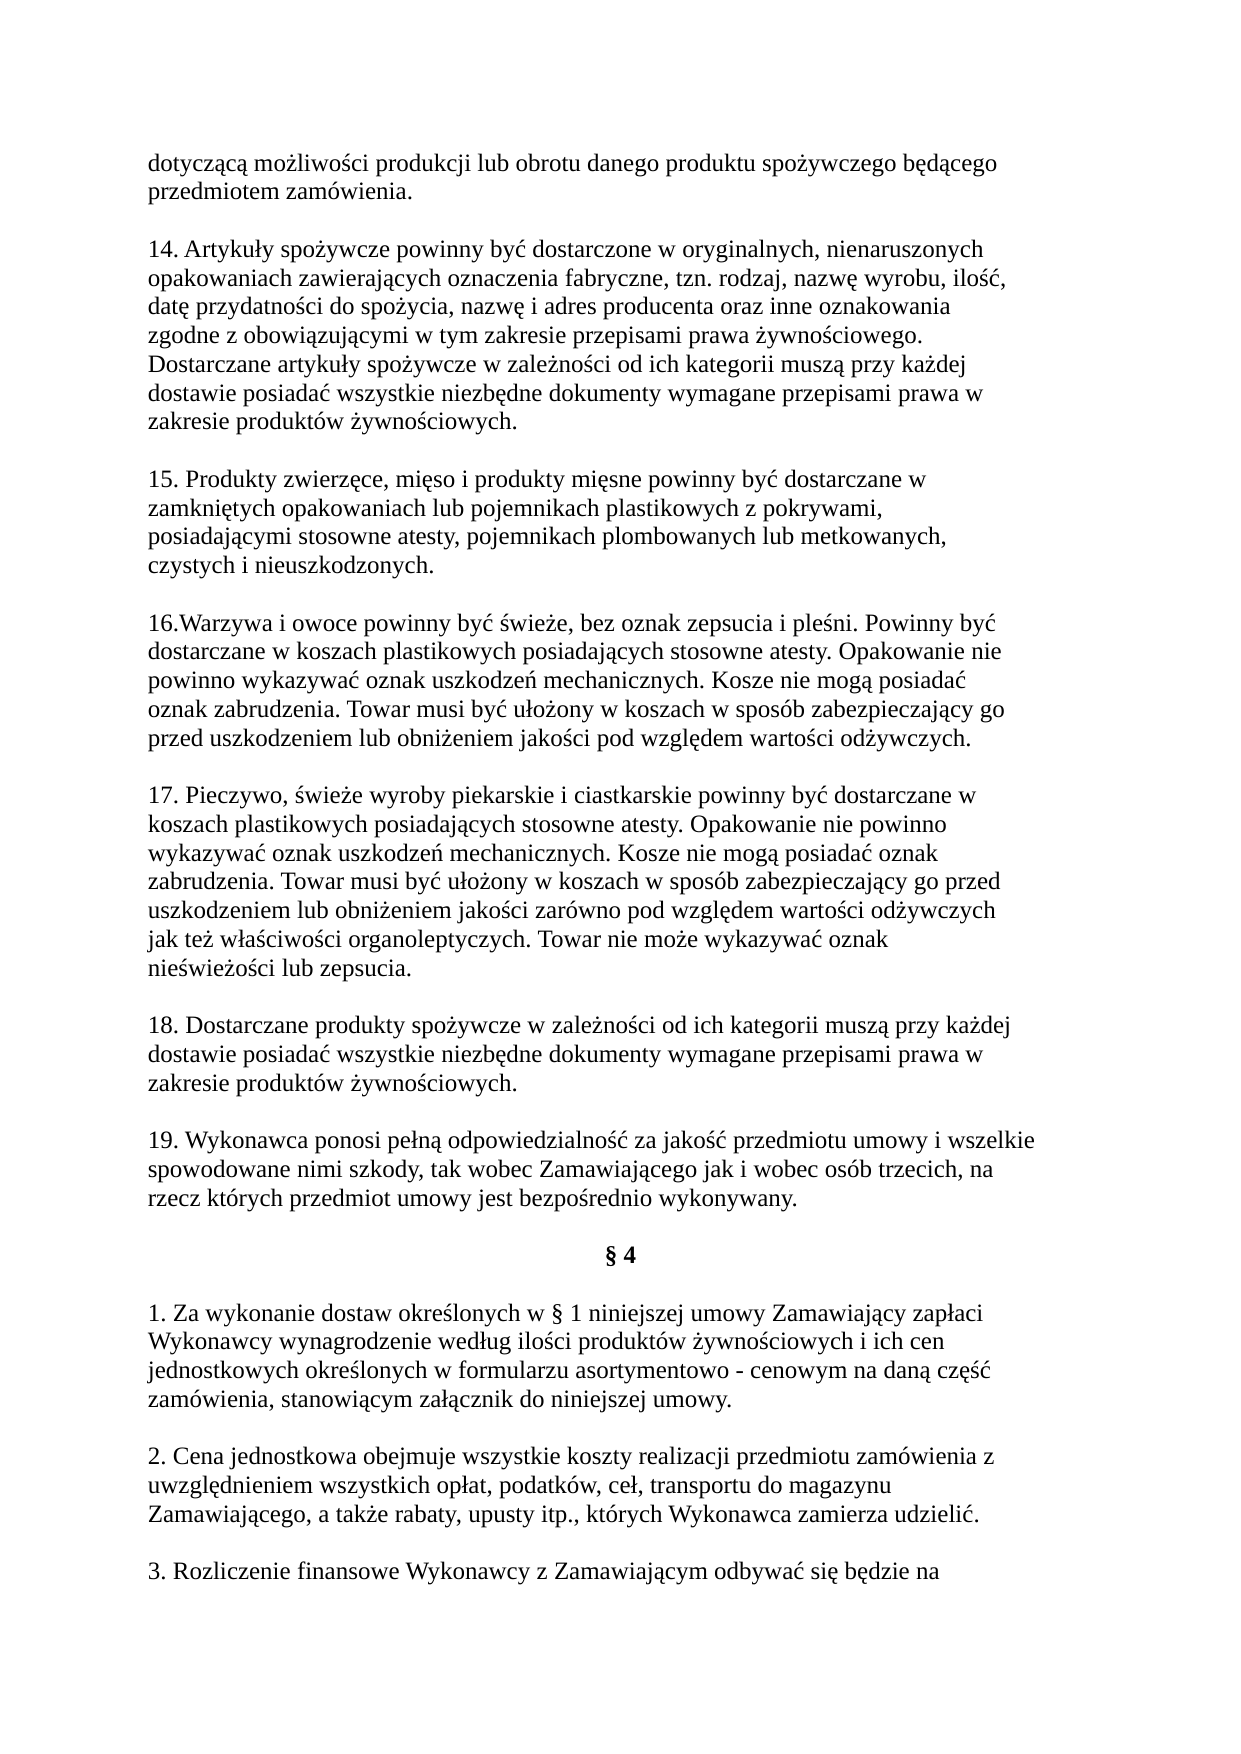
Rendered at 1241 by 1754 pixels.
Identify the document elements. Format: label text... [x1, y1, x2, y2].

text 2. Cena jednostkowa obejmuje wszystkie koszty realizacji przedmiotu zamówienia z [148, 1441, 1092, 1470]
text zakresie produktów żywnościowych. [148, 1068, 1092, 1096]
text zamówienia, stanowiącym załącznik do niniejszej umowy. [148, 1384, 1092, 1413]
text 15. Produkty zwierzęce, mięso i produkty mięsne powinny być dostarczane w [148, 464, 1092, 493]
text dotyczącą możliwości produkcji lub obrotu danego produktu spożywczego będącego [148, 148, 1092, 176]
text powinno wykazywać oznak uszkodzeń mechanicznych. Kosze nie mogą posiadać [148, 665, 1092, 694]
text Zamawiającego, a także rabaty, upusty itp., których Wykonawca zamierza udzielić. [148, 1499, 1092, 1528]
text datę przydatności do spożycia, nazwę i adres producenta oraz inne oznakowania [148, 291, 1092, 320]
text 16.Warzywa i owoce powinny być świeże, bez oznak zepsucia i pleśni. Powinny być [148, 608, 1092, 636]
text koszach plastikowych posiadających stosowne atesty. Opakowanie nie powinno [148, 809, 1092, 838]
text 3. Rozliczenie finansowe Wykonawcy z Zamawiającym odbywać się będzie na [148, 1556, 1092, 1585]
text Wykonawcy wynagrodzenie według ilości produktów żywnościowych i ich cen [148, 1326, 1092, 1355]
text jednostkowych określonych w formularzu asortymentowo - cenowym na daną część [148, 1355, 1092, 1384]
text 1. Za wykonanie dostaw określonych w § 1 niniejszej umowy Zamawiający zapłaci [148, 1298, 1092, 1326]
text uszkodzeniem lub obniżeniem jakości zarówno pod względem wartości odżywczych [148, 895, 1092, 924]
text przed uszkodzeniem lub obniżeniem jakości pod względem wartości odżywczych. [148, 723, 1092, 751]
text nieświeżości lub zepsucia. [148, 953, 1092, 981]
text 17. Pieczywo, świeże wyroby piekarskie i ciastkarskie powinny być dostarczane w [148, 780, 1092, 809]
text 14. Artykuły spożywcze powinny być dostarczone w oryginalnych, nienaruszonych [148, 234, 1092, 263]
text § 4 [148, 1240, 1092, 1269]
text posiadającymi stosowne atesty, pojemnikach plombowanych lub metkowanych, [148, 521, 1092, 550]
text zgodne z obowiązującymi w tym zakresie przepisami prawa żywnościowego. [148, 320, 1092, 349]
text opakowaniach zawierających oznaczenia fabryczne, tzn. rodzaj, nazwę wyrobu, ilość, [148, 263, 1092, 291]
text zamkniętych opakowaniach lub pojemnikach plastikowych z pokrywami, [148, 493, 1092, 521]
text Dostarczane artykuły spożywcze w zależności od ich kategorii muszą przy każdej [148, 349, 1092, 378]
text czystych i nieuszkodzonych. [148, 550, 1092, 579]
text spowodowane nimi szkody, tak wobec Zamawiającego jak i wobec osób trzecich, na [148, 1154, 1092, 1183]
text wykazywać oznak uszkodzeń mechanicznych. Kosze nie mogą posiadać oznak [148, 838, 1092, 866]
text zakresie produktów żywnościowych. [148, 406, 1092, 435]
text dostarczane w koszach plastikowych posiadających stosowne atesty. Opakowanie nie [148, 636, 1092, 665]
text rzecz których przedmiot umowy jest bezpośrednio wykonywany. [148, 1183, 1092, 1211]
text oznak zabrudzenia. Towar musi być ułożony w koszach w sposób zabezpieczający go [148, 694, 1092, 723]
text przedmiotem zamówienia. [148, 176, 1092, 205]
text zabrudzenia. Towar musi być ułożony w koszach w sposób zabezpieczający go przed [148, 866, 1092, 895]
text uwzględnieniem wszystkich opłat, podatków, ceł, transportu do magazynu [148, 1470, 1092, 1499]
text jak też właściwości organoleptyczych. Towar nie może wykazywać oznak [148, 924, 1092, 953]
text 18. Dostarczane produkty spożywcze w zależności od ich kategorii muszą przy każdej [148, 1010, 1092, 1039]
text dostawie posiadać wszystkie niezbędne dokumenty wymagane przepisami prawa w [148, 378, 1092, 406]
text dostawie posiadać wszystkie niezbędne dokumenty wymagane przepisami prawa w [148, 1039, 1092, 1068]
text 19. Wykonawca ponosi pełną odpowiedzialność za jakość przedmiotu umowy i wszelkie [148, 1125, 1092, 1154]
